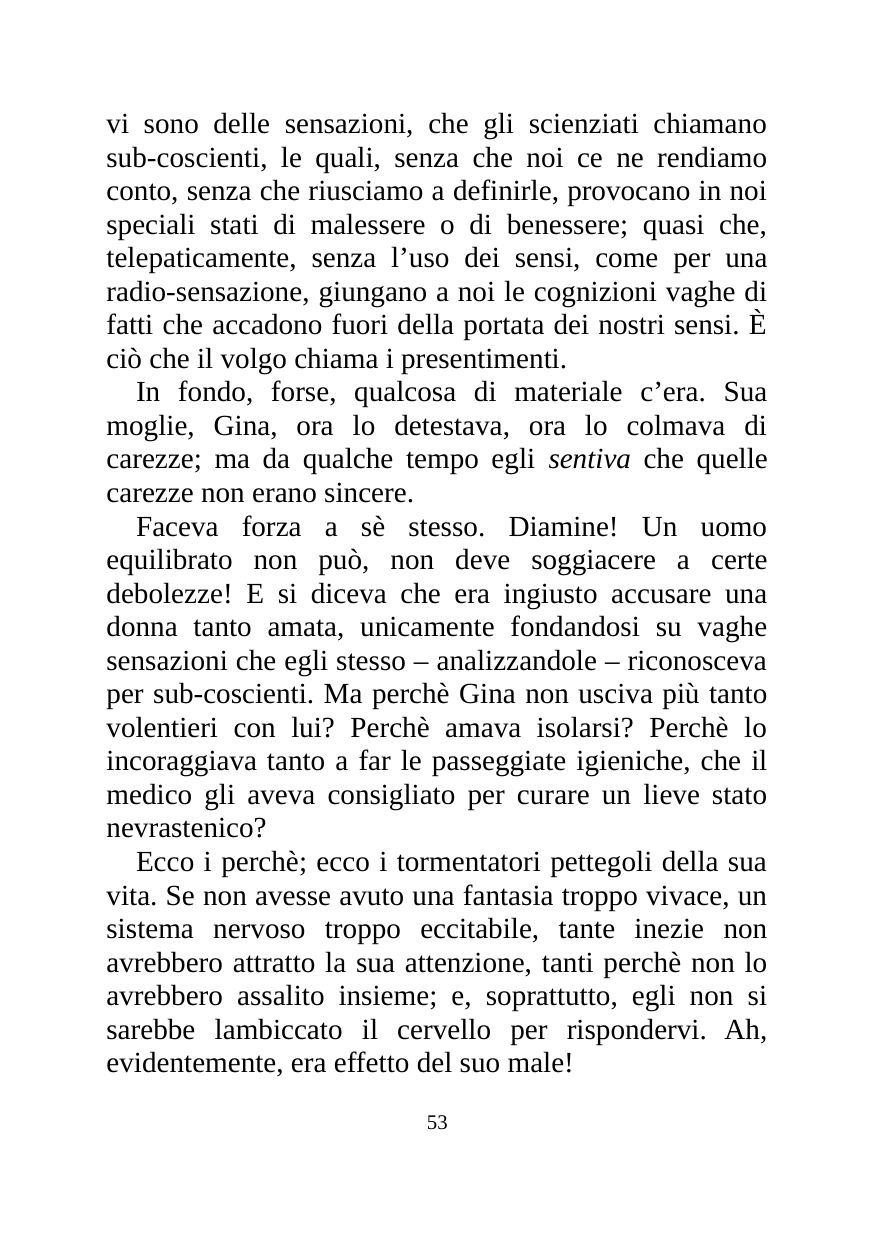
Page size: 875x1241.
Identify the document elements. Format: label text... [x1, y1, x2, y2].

text Ecco i perchè; ecco i tormentatori pettegoli della sua vita. Se non avesse avuto una fantasia troppo vivace, un sistema nervoso troppo eccitabile, tante inezie non avrebbero attratto la sua attenzione, tanti perchè non lo avrebbero assalito insieme; e, soprattutto, egli non si sarebbe lambiccato il cervello per rispondervi. Ah, evidentemente, era effetto del suo male! [106, 844, 768, 1079]
text In fondo, forse, qualcosa di materiale c’era. Sua moglie, Gina, ora lo detestava, ora lo colmava di carezze; ma da qualche tempo egli sentiva che quelle carezze non erano sincere. [106, 374, 768, 509]
text Faceva forza a sè stesso. Diamine! Un uomo equilibrato non può, non deve soggiacere a certe debolezze! E si diceva che era ingiusto accusare una donna tanto amata, unicamente fondandosi su vaghe sensazioni che egli stesso – analizzandole – riconosceva per sub-coscienti. Ma perchè Gina non usciva più tanto volentieri con lui? Perchè amava isolarsi? Perchè lo incoraggiava tanto a far le passeggiate igieniche, che il medico gli aveva consigliato per curare un lieve stato nevrastenico? [106, 509, 768, 844]
text vi sono delle sensazioni, che gli scienziati chiamano sub-coscienti, le quali, senza che noi ce ne rendiamo conto, senza che riusciamo a definirle, provocano in noi speciali stati di malessere o di benessere; quasi che, telepaticamente, senza l’uso dei sensi, come per una radio-sensazione, giungano a noi le cognizioni vaghe di fatti che accadono fuori della portata dei nostri sensi. È ciò che il volgo chiama i presentimenti. [106, 106, 768, 374]
